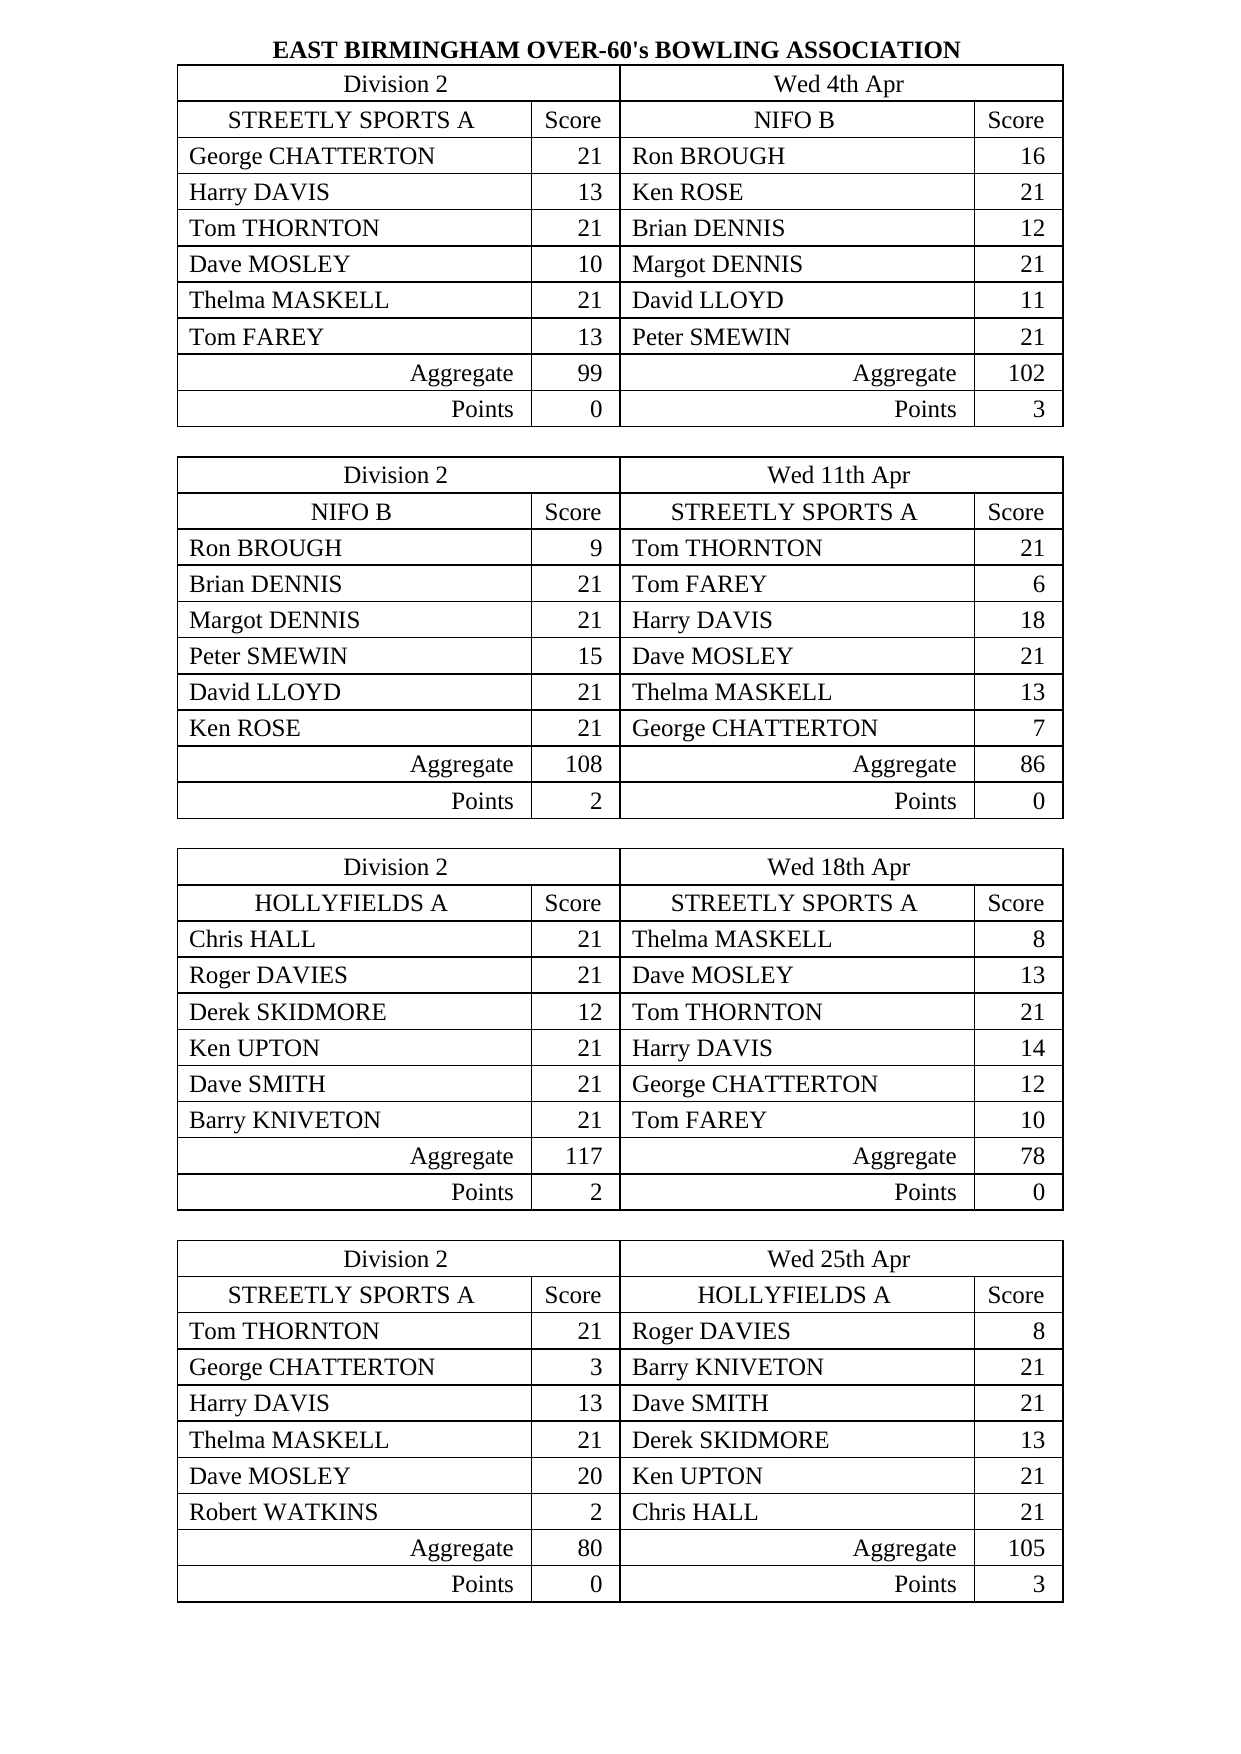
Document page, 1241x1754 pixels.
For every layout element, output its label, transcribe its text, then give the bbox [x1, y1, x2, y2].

table_cell 18 [975, 602, 1062, 637]
table_cell 0 [532, 391, 619, 426]
table_cell Thelma MASKELL [178, 283, 531, 317]
table_cell 13 [532, 1386, 619, 1420]
table_cell 12 [975, 1066, 1062, 1101]
table_cell 21 [532, 602, 619, 637]
table_cell 13 [975, 958, 1062, 992]
table_cell 14 [975, 1030, 1062, 1064]
table_cell Dave MOSLEY [178, 247, 531, 281]
table_cell George CHATTERTON [621, 1066, 974, 1101]
table_cell Points [621, 783, 974, 817]
table_cell 21 [532, 1066, 619, 1101]
table_cell 21 [532, 1030, 619, 1064]
table_cell Aggregate [621, 355, 974, 389]
table_cell 2 [532, 783, 619, 817]
table_cell Barry KNIVETON [178, 1102, 531, 1137]
table_cell 0 [975, 783, 1062, 817]
table_cell Derek SKIDMORE [621, 1422, 974, 1456]
table_cell 21 [532, 1422, 619, 1456]
table_cell 0 [975, 1175, 1062, 1209]
table_cell 2 [532, 1494, 619, 1529]
table_cell Thelma MASKELL [178, 1422, 531, 1456]
table_cell Peter SMEWIN [178, 638, 531, 673]
table_cell 11 [975, 283, 1062, 317]
table_cell NIFO B [621, 102, 974, 136]
table_cell Harry DAVIS [621, 1030, 974, 1064]
table_cell 102 [975, 355, 1062, 389]
table_cell Points [178, 1566, 531, 1601]
table_cell 13 [532, 319, 619, 353]
table_cell Ken UPTON [178, 1030, 531, 1064]
table_cell 3 [975, 391, 1062, 426]
table_cell 13 [975, 675, 1062, 709]
table_cell 21 [975, 1350, 1062, 1384]
table_cell 0 [532, 1566, 619, 1601]
table_cell 21 [975, 1458, 1062, 1492]
table_cell 21 [532, 958, 619, 992]
table_cell Thelma MASKELL [621, 675, 974, 709]
table_cell 21 [532, 283, 619, 317]
table_cell Dave MOSLEY [621, 958, 974, 992]
table_cell 3 [975, 1566, 1062, 1601]
table_cell 21 [975, 530, 1062, 564]
table_cell 21 [975, 319, 1062, 353]
table_cell 117 [532, 1138, 619, 1173]
table_cell Brian DENNIS [621, 210, 974, 245]
table_cell STREETLY SPORTS A [621, 886, 974, 920]
table_cell Barry KNIVETON [621, 1350, 974, 1384]
table_cell Score [532, 1277, 619, 1312]
table_header Division 2 [178, 1241, 619, 1276]
table_cell George CHATTERTON [621, 711, 974, 745]
table_cell 108 [532, 747, 619, 781]
table_cell Derek SKIDMORE [178, 994, 531, 1028]
table_cell 16 [975, 138, 1062, 173]
table_cell 13 [975, 1422, 1062, 1456]
table_cell 9 [532, 530, 619, 564]
table_cell 21 [975, 174, 1062, 209]
table_cell 10 [532, 247, 619, 281]
table_cell Score [975, 494, 1062, 528]
table_cell Roger DAVIES [178, 958, 531, 992]
table_cell Points [621, 391, 974, 426]
table_cell Dave MOSLEY [621, 638, 974, 673]
table_header Division 2 [178, 458, 619, 492]
table_cell 21 [532, 1102, 619, 1137]
table_cell 21 [532, 138, 619, 173]
table_cell 8 [975, 922, 1062, 956]
table_cell George CHATTERTON [178, 138, 531, 173]
table_header Wed 11th Apr [621, 458, 1062, 492]
table_cell Brian DENNIS [178, 566, 531, 601]
table_cell David LLOYD [178, 675, 531, 709]
table_cell Tom THORNTON [621, 530, 974, 564]
table_cell Aggregate [621, 1138, 974, 1173]
table_cell Dave SMITH [621, 1386, 974, 1420]
table_cell George CHATTERTON [178, 1350, 531, 1384]
table_cell Aggregate [621, 1530, 974, 1565]
table_cell Aggregate [178, 747, 531, 781]
table_cell Harry DAVIS [178, 1386, 531, 1420]
table_cell 20 [532, 1458, 619, 1492]
table_cell STREETLY SPORTS A [178, 1277, 531, 1312]
table_cell Aggregate [178, 355, 531, 389]
table_cell Margot DENNIS [621, 247, 974, 281]
table_cell Score [532, 886, 619, 920]
table_cell Peter SMEWIN [621, 319, 974, 353]
table_cell 13 [532, 174, 619, 209]
table_cell Chris HALL [621, 1494, 974, 1529]
table_cell 21 [975, 1494, 1062, 1529]
table_cell Score [975, 1277, 1062, 1312]
table_cell Roger DAVIES [621, 1313, 974, 1348]
table_cell 2 [532, 1175, 619, 1209]
table_cell 21 [975, 994, 1062, 1028]
table_header Wed 18th Apr [621, 849, 1062, 884]
table_cell Robert WATKINS [178, 1494, 531, 1529]
table_cell 21 [975, 1386, 1062, 1420]
table_cell Points [178, 783, 531, 817]
table_cell 21 [532, 566, 619, 601]
table_cell Chris HALL [178, 922, 531, 956]
table_cell 21 [532, 675, 619, 709]
table_cell 21 [532, 210, 619, 245]
table_cell Ron BROUGH [621, 138, 974, 173]
table_cell Tom THORNTON [621, 994, 974, 1028]
table_header Division 2 [178, 849, 619, 884]
table_cell Dave SMITH [178, 1066, 531, 1101]
table_cell Ken ROSE [178, 711, 531, 745]
table_cell 3 [532, 1350, 619, 1384]
table_cell 21 [532, 922, 619, 956]
table_cell Score [532, 494, 619, 528]
table_cell Tom FAREY [178, 319, 531, 353]
table_cell Aggregate [178, 1138, 531, 1173]
table_cell 21 [975, 638, 1062, 673]
table_cell Dave MOSLEY [178, 1458, 531, 1492]
table_header Wed 25th Apr [621, 1241, 1062, 1276]
table_cell Points [178, 391, 531, 426]
table_cell 8 [975, 1313, 1062, 1348]
table_cell David LLOYD [621, 283, 974, 317]
table_cell 99 [532, 355, 619, 389]
table_cell Points [621, 1175, 974, 1209]
table_cell Tom THORNTON [178, 1313, 531, 1348]
table_cell 21 [532, 1313, 619, 1348]
table_cell STREETLY SPORTS A [178, 102, 531, 136]
table_cell 86 [975, 747, 1062, 781]
table_cell Points [178, 1175, 531, 1209]
table_cell 80 [532, 1530, 619, 1565]
table_cell Ken UPTON [621, 1458, 974, 1492]
table_cell 78 [975, 1138, 1062, 1173]
table_cell NIFO B [178, 494, 531, 528]
table_cell Score [532, 102, 619, 136]
table_cell 21 [532, 711, 619, 745]
table_cell Score [975, 886, 1062, 920]
table_cell Tom FAREY [621, 1102, 974, 1137]
table_cell STREETLY SPORTS A [621, 494, 974, 528]
table_cell Ken ROSE [621, 174, 974, 209]
table_cell 7 [975, 711, 1062, 745]
table_cell 105 [975, 1530, 1062, 1565]
table_cell 12 [532, 994, 619, 1028]
table_cell Harry DAVIS [621, 602, 974, 637]
table_cell Thelma MASKELL [621, 922, 974, 956]
table_cell 21 [975, 247, 1062, 281]
table_cell Aggregate [621, 747, 974, 781]
table_header Wed 4th Apr [621, 66, 1062, 100]
table_cell Tom FAREY [621, 566, 974, 601]
table_cell HOLLYFIELDS A [178, 886, 531, 920]
table_cell Margot DENNIS [178, 602, 531, 637]
table_cell 6 [975, 566, 1062, 601]
table_header Division 2 [178, 66, 619, 100]
table_cell Score [975, 102, 1062, 136]
table_cell Harry DAVIS [178, 174, 531, 209]
table_cell Tom THORNTON [178, 210, 531, 245]
table_cell 15 [532, 638, 619, 673]
table_cell Points [621, 1566, 974, 1601]
table_cell Aggregate [178, 1530, 531, 1565]
table_cell 10 [975, 1102, 1062, 1137]
table_cell 12 [975, 210, 1062, 245]
table_cell Ron BROUGH [178, 530, 531, 564]
table_cell HOLLYFIELDS A [621, 1277, 974, 1312]
